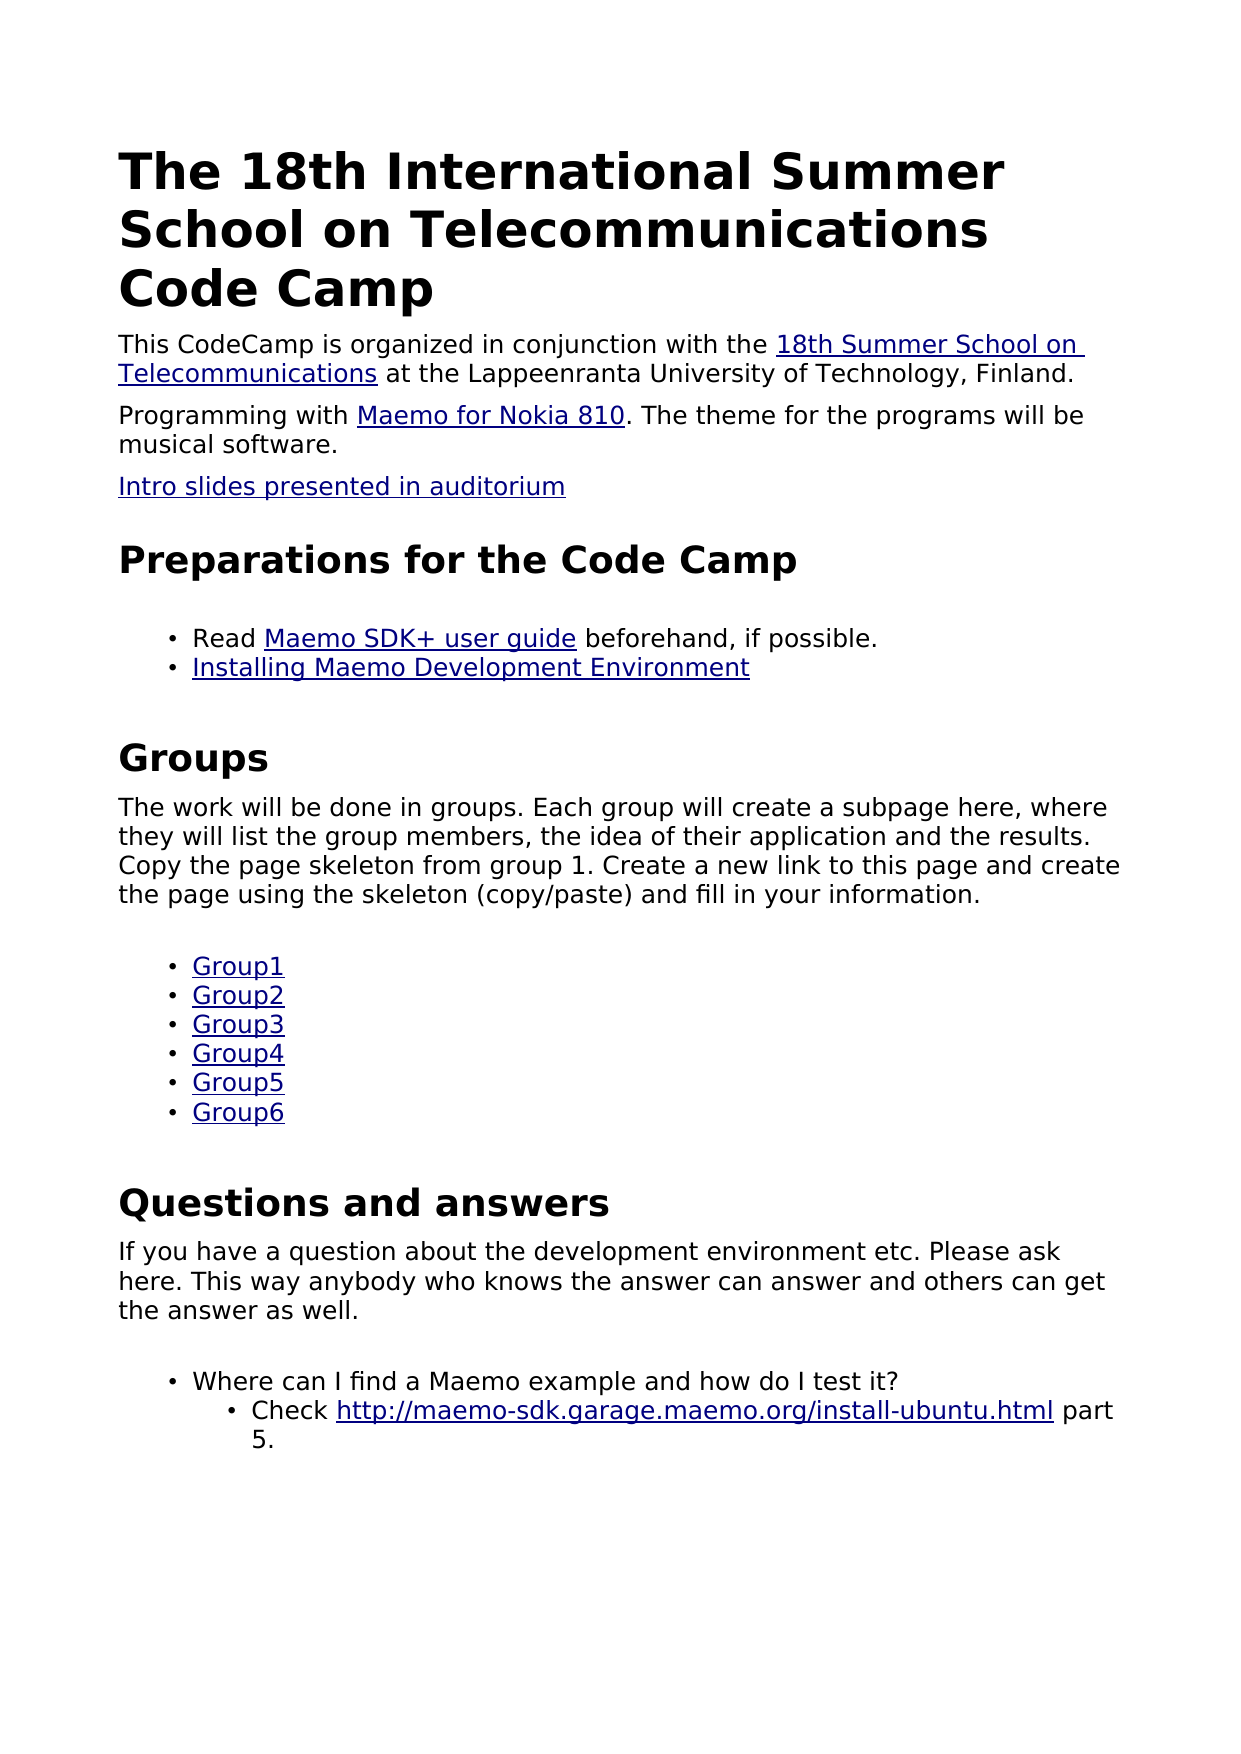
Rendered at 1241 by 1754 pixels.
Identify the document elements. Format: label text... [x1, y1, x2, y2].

list Group6 [177, 1098, 1122, 1127]
text The work will be done in groups. Each group will create a subpage here, where they will list the group members, the idea of their application and the results. Copy the page skeleton from group 1. Create a new link to this page and create the page using the skeleton (copy/paste) and fill in your information. [118, 793, 1122, 910]
text Programming with Maemo for Nokia 810. The theme for the programs will be musical software. [118, 401, 1122, 459]
list Group4 [177, 1039, 1122, 1068]
subtitle Questions and answers [118, 1181, 1122, 1225]
list Group1 [177, 952, 1122, 981]
text If you have a question about the development environment etc. Please ask here. This way anybody who knows the answer can answer and others can get the answer as well. [118, 1237, 1122, 1325]
list Group5 [177, 1068, 1122, 1098]
text This CodeCamp is organized in conjunction with the 18th Summer School on Telecommunications at the Lappeenranta University of Technology, Finland. [118, 330, 1122, 389]
subtitle Preparations for the Code Camp [118, 539, 1122, 582]
list Where can I find a Maemo example and how do I test it? [177, 1367, 1122, 1396]
list Installing Maemo Development Environment [177, 653, 1122, 683]
subtitle The 18th International Summer School on Telecommunications Code Camp [118, 143, 1122, 318]
list Group2 [177, 981, 1122, 1010]
list Group3 [177, 1010, 1122, 1039]
text Intro slides presented in auditorium [118, 472, 1122, 501]
list Check http://maemo-sdk.garage.maemo.org/install-ubuntu.html part 5. [236, 1396, 1122, 1454]
list Read Maemo SDK+ user guide beforehand, if possible. [177, 624, 1122, 653]
subtitle Groups [118, 737, 1122, 781]
